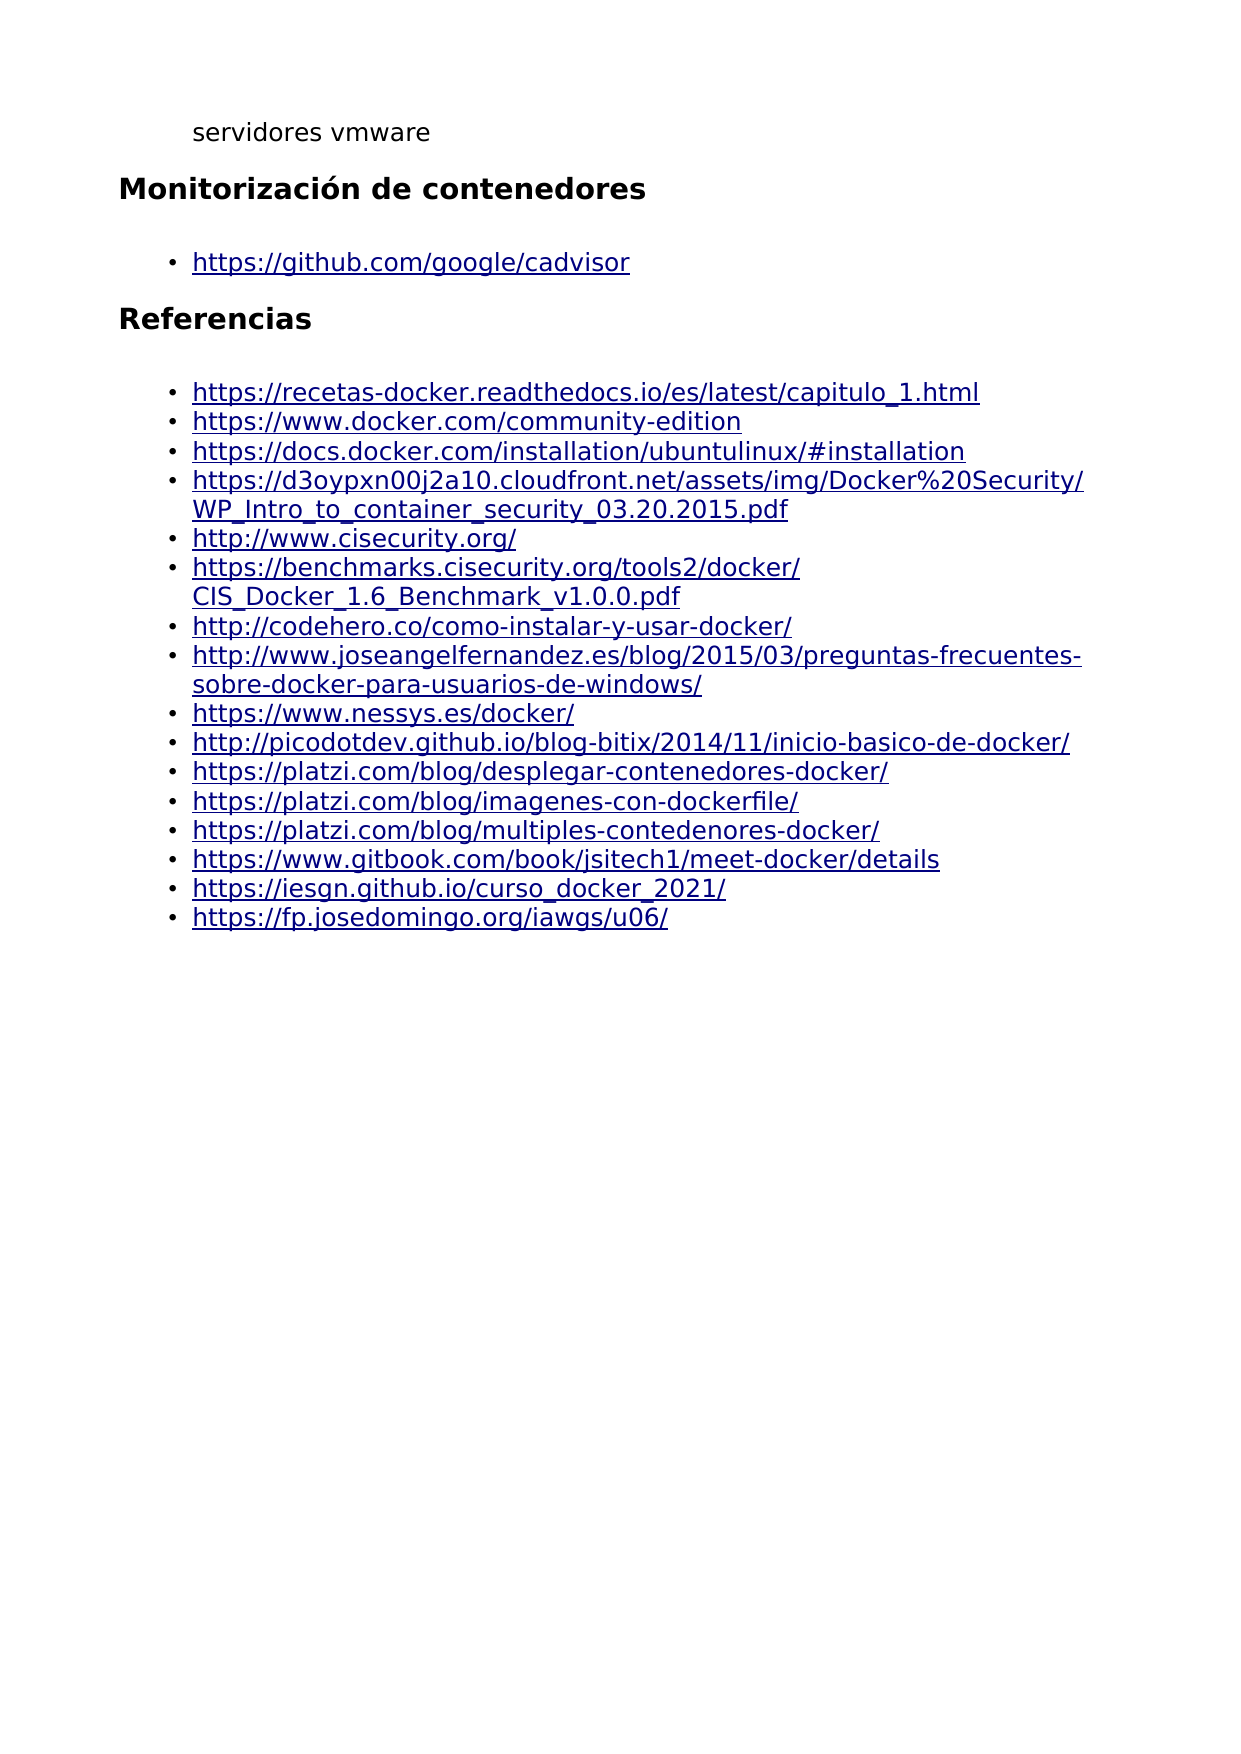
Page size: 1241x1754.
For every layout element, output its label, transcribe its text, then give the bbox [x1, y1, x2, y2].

list https://docs.docker.com/installation/ubuntulinux/#installation [177, 437, 1122, 466]
list https://platzi.com/blog/desplegar-contenedores-docker/ [177, 757, 1122, 787]
list https://fp.josedomingo.org/iawgs/u06/ [177, 903, 1122, 932]
list https://www.nessys.es/docker/ [177, 699, 1122, 728]
list https://benchmarks.cisecurity.org/tools2/docker/CIS_Docker_1.6_Benchmark_v1.0.0.pdf [177, 553, 1122, 612]
subtitle Referencias [118, 302, 1122, 336]
list http://codehero.co/como-instalar-y-usar-docker/ [177, 612, 1122, 641]
list https://www.docker.com/community-edition [177, 407, 1122, 437]
list https://recetas-docker.readthedocs.io/es/latest/capitulo_1.html [177, 378, 1122, 407]
list http://picodotdev.github.io/blog-bitix/2014/11/inicio-basico-de-docker/ [177, 728, 1122, 757]
list http://www.joseangelfernandez.es/blog/2015/03/preguntas-frecuentes-sobre-docker-para-usuarios-de-windows/ [177, 641, 1122, 699]
list https://platzi.com/blog/imagenes-con-dockerfile/ [177, 787, 1122, 816]
list https://iesgn.github.io/curso_docker_2021/ [177, 874, 1122, 903]
list https://www.gitbook.com/book/jsitech1/meet-docker/details [177, 845, 1122, 874]
list http://www.cisecurity.org/ [177, 524, 1122, 553]
list https://d3oypxn00j2a10.cloudfront.net/assets/img/Docker%20Security/WP_Intro_to_container_security_03.20.2015.pdf [177, 466, 1122, 524]
list https://github.com/google/cadvisor [177, 248, 1122, 277]
list https://platzi.com/blog/multiples-contedenores-docker/ [177, 816, 1122, 845]
subtitle Monitorización de contenedores [118, 172, 1122, 206]
list servidores vmware [177, 118, 1122, 147]
